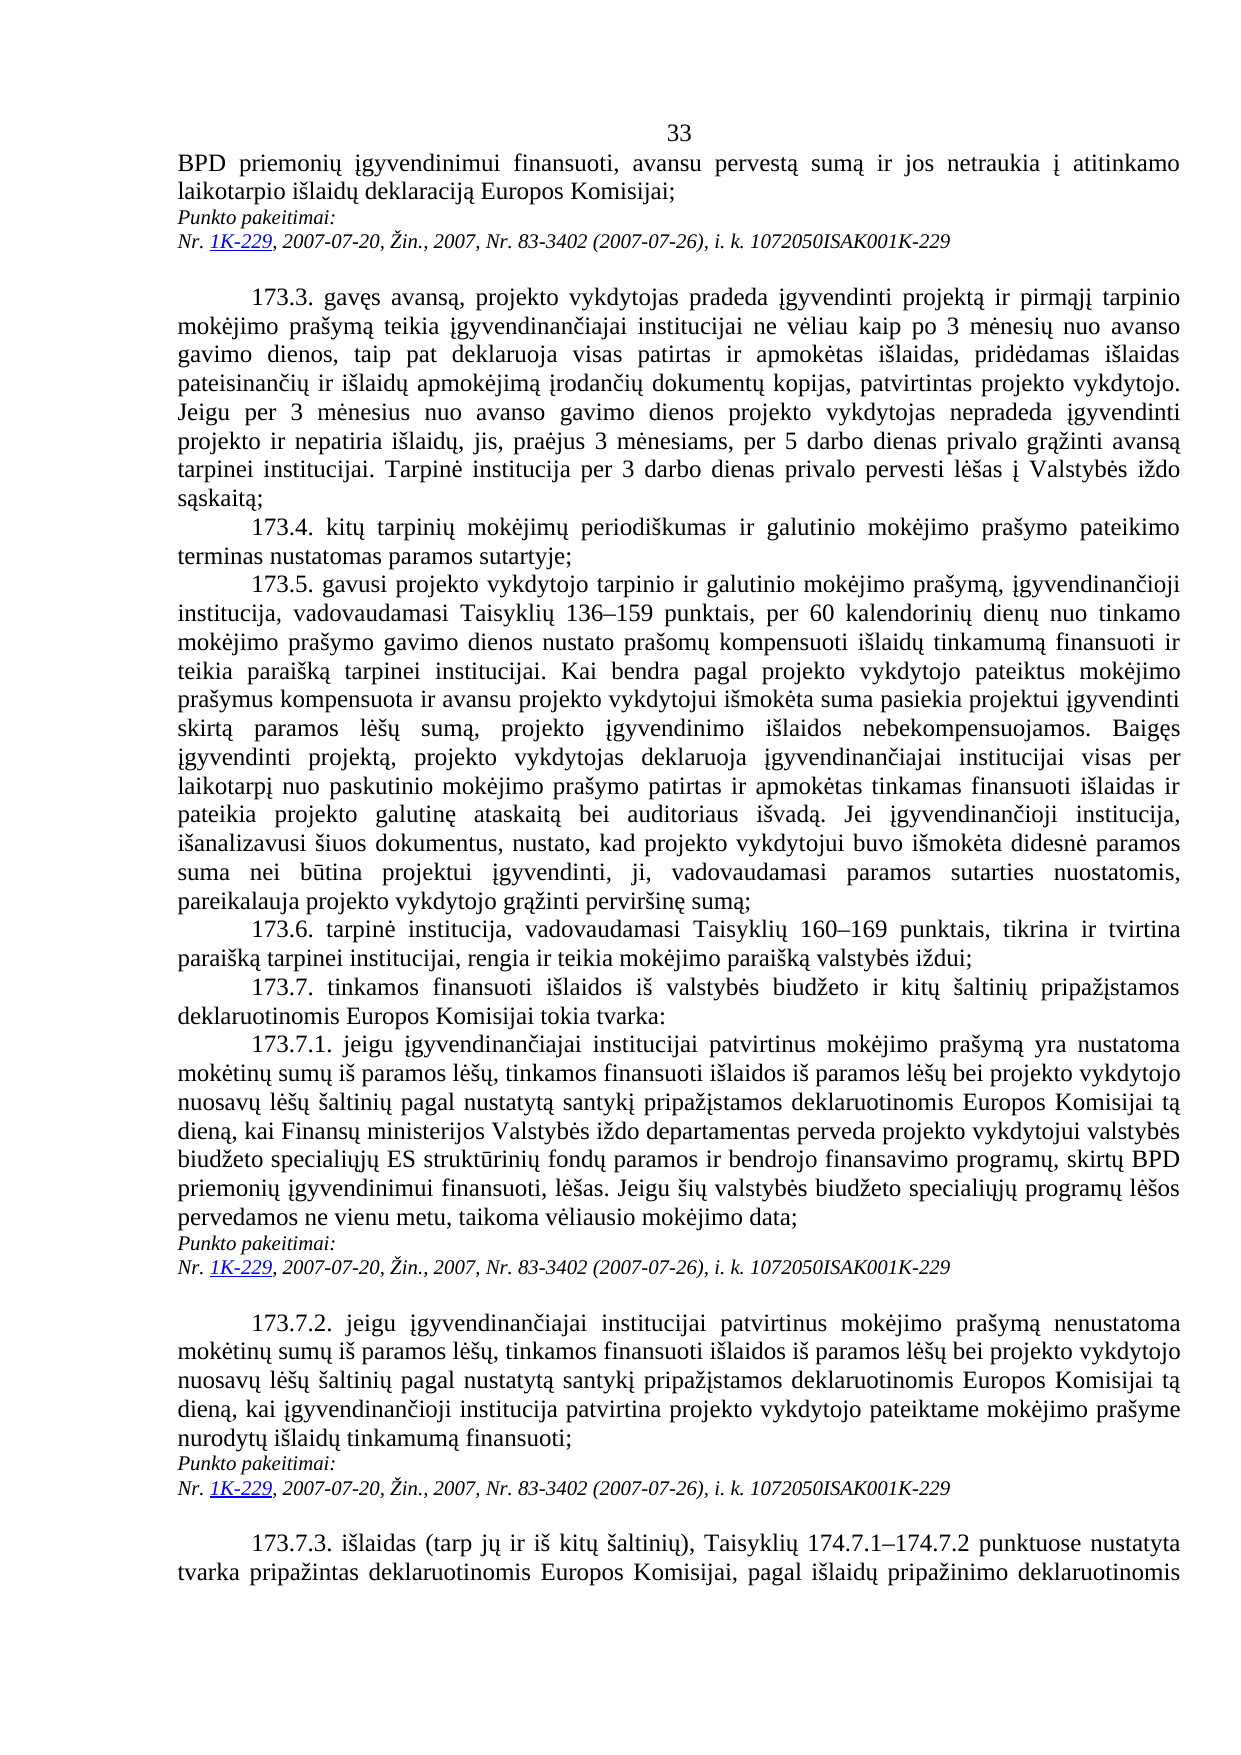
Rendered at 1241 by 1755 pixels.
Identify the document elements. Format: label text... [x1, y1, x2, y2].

text Nr. 1K-229, 2007-07-20, Žin., 2007, Nr. 83-3402 (2007-07-26), i. k. 1072050ISAK001K-229 [177, 229, 1181, 253]
text 173.7. tinkamos finansuoti išlaidos iš valstybės biudžeto ir kitų šaltinių pripažįstamos deklaruotinomis Europos Komisijai tokia tvarka: [177, 972, 1181, 1029]
text 173.3. gavęs avansą, projekto vykdytojas pradeda įgyvendinti projektą ir pirmąjį tarpinio mokėjimo prašymą teikia įgyvendinančiajai institucijai ne vėliau kaip po 3 mėnesių nuo avanso gavimo dienos, taip pat deklaruoja visas patirtas ir apmokėtas išlaidas, pridėdamas išlaidas pateisinančių ir išlaidų apmokėjimą įrodančių dokumentų kopijas, patvirtintas projekto vykdytojo. Jeigu per 3 mėnesius nuo avanso gavimo dienos projekto vykdytojas nepradeda įgyvendinti projekto ir nepatiria išlaidų, jis, praėjus 3 mėnesiams, per 5 darbo dienas privalo grąžinti avansą tarpinei institucijai. Tarpinė institucija per 3 darbo dienas privalo pervesti lėšas į Valstybės iždo sąskaitą; [177, 282, 1181, 512]
text 173.6. tarpinė institucija, vadovaudamasi Taisyklių 160–169 punktais, tikrina ir tvirtina paraišką tarpinei institucijai, rengia ir teikia mokėjimo paraišką valstybės iždui; [177, 914, 1181, 972]
text 173.7.1. jeigu įgyvendinančiajai institucijai patvirtinus mokėjimo prašymą yra nustatoma mokėtinų sumų iš paramos lėšų, tinkamos finansuoti išlaidos iš paramos lėšų bei projekto vykdytojo nuosavų lėšų šaltinių pagal nustatytą santykį pripažįstamos deklaruotinomis Europos Komisijai tą dieną, kai Finansų ministerijos Valstybės iždo departamentas perveda projekto vykdytojui valstybės biudžeto specialiųjų ES struktūrinių fondų paramos ir bendrojo finansavimo programų, skirtų BPD priemonių įgyvendinimui finansuoti, lėšas. Jeigu šių valstybės biudžeto specialiųjų programų lėšos pervedamos ne vienu metu, taikoma vėliausio mokėjimo data; [177, 1029, 1181, 1231]
text Punkto pakeitimai: [177, 205, 1181, 229]
text 173.7.3. išlaidas (tarp jų ir iš kitų šaltinių), Taisyklių 174.7.1–174.7.2 punktuose nustatyta tvarka pripažintas deklaruotinomis Europos Komisijai, pagal išlaidų pripažinimo deklaruotinomis [177, 1528, 1181, 1586]
text 173.4. kitų tarpinių mokėjimų periodiškumas ir galutinio mokėjimo prašymo pateikimo terminas nustatomas paramos sutartyje; [177, 512, 1181, 569]
text Nr. 1K-229, 2007-07-20, Žin., 2007, Nr. 83-3402 (2007-07-26), i. k. 1072050ISAK001K-229 [177, 1255, 1181, 1279]
text Punkto pakeitimai: [177, 1451, 1181, 1475]
text Punkto pakeitimai: [177, 1231, 1181, 1255]
text Nr. 1K-229, 2007-07-20, Žin., 2007, Nr. 83-3402 (2007-07-26), i. k. 1072050ISAK001K-229 [177, 1475, 1181, 1499]
text 173.5. gavusi projekto vykdytojo tarpinio ir galutinio mokėjimo prašymą, įgyvendinančioji institucija, vadovaudamasi Taisyklių 136–159 punktais, per 60 kalendorinių dienų nuo tinkamo mokėjimo prašymo gavimo dienos nustato prašomų kompensuoti išlaidų tinkamumą finansuoti ir teikia paraišką tarpinei institucijai. Kai bendra pagal projekto vykdytojo pateiktus mokėjimo prašymus kompensuota ir avansu projekto vykdytojui išmokėta suma pasiekia projektui įgyvendinti skirtą paramos lėšų sumą, projekto įgyvendinimo išlaidos nebekompensuojamos. Baigęs įgyvendinti projektą, projekto vykdytojas deklaruoja įgyvendinančiajai institucijai visas per laikotarpį nuo paskutinio mokėjimo prašymo patirtas ir apmokėtas tinkamas finansuoti išlaidas ir pateikia projekto galutinę ataskaitą bei auditoriaus išvadą. Jei įgyvendinančioji institucija, išanalizavusi šiuos dokumentus, nustato, kad projekto vykdytojui buvo išmokėta didesnė paramos suma nei būtina projektui įgyvendinti, ji, vadovaudamasi paramos sutarties nuostatomis, pareikalauja projekto vykdytojo grąžinti perviršinę sumą; [177, 569, 1181, 914]
text 173.7.2. jeigu įgyvendinančiajai institucijai patvirtinus mokėjimo prašymą nenustatoma mokėtinų sumų iš paramos lėšų, tinkamos finansuoti išlaidos iš paramos lėšų bei projekto vykdytojo nuosavų lėšų šaltinių pagal nustatytą santykį pripažįstamos deklaruotinomis Europos Komisijai tą dieną, kai įgyvendinančioji institucija patvirtina projekto vykdytojo pateiktame mokėjimo prašyme nurodytų išlaidų tinkamumą finansuoti; [177, 1308, 1181, 1451]
text BPD priemonių įgyvendinimui finansuoti, avansu pervestą sumą ir jos netraukia į atitinkamo laikotarpio išlaidų deklaraciją Europos Komisijai; [177, 148, 1181, 205]
